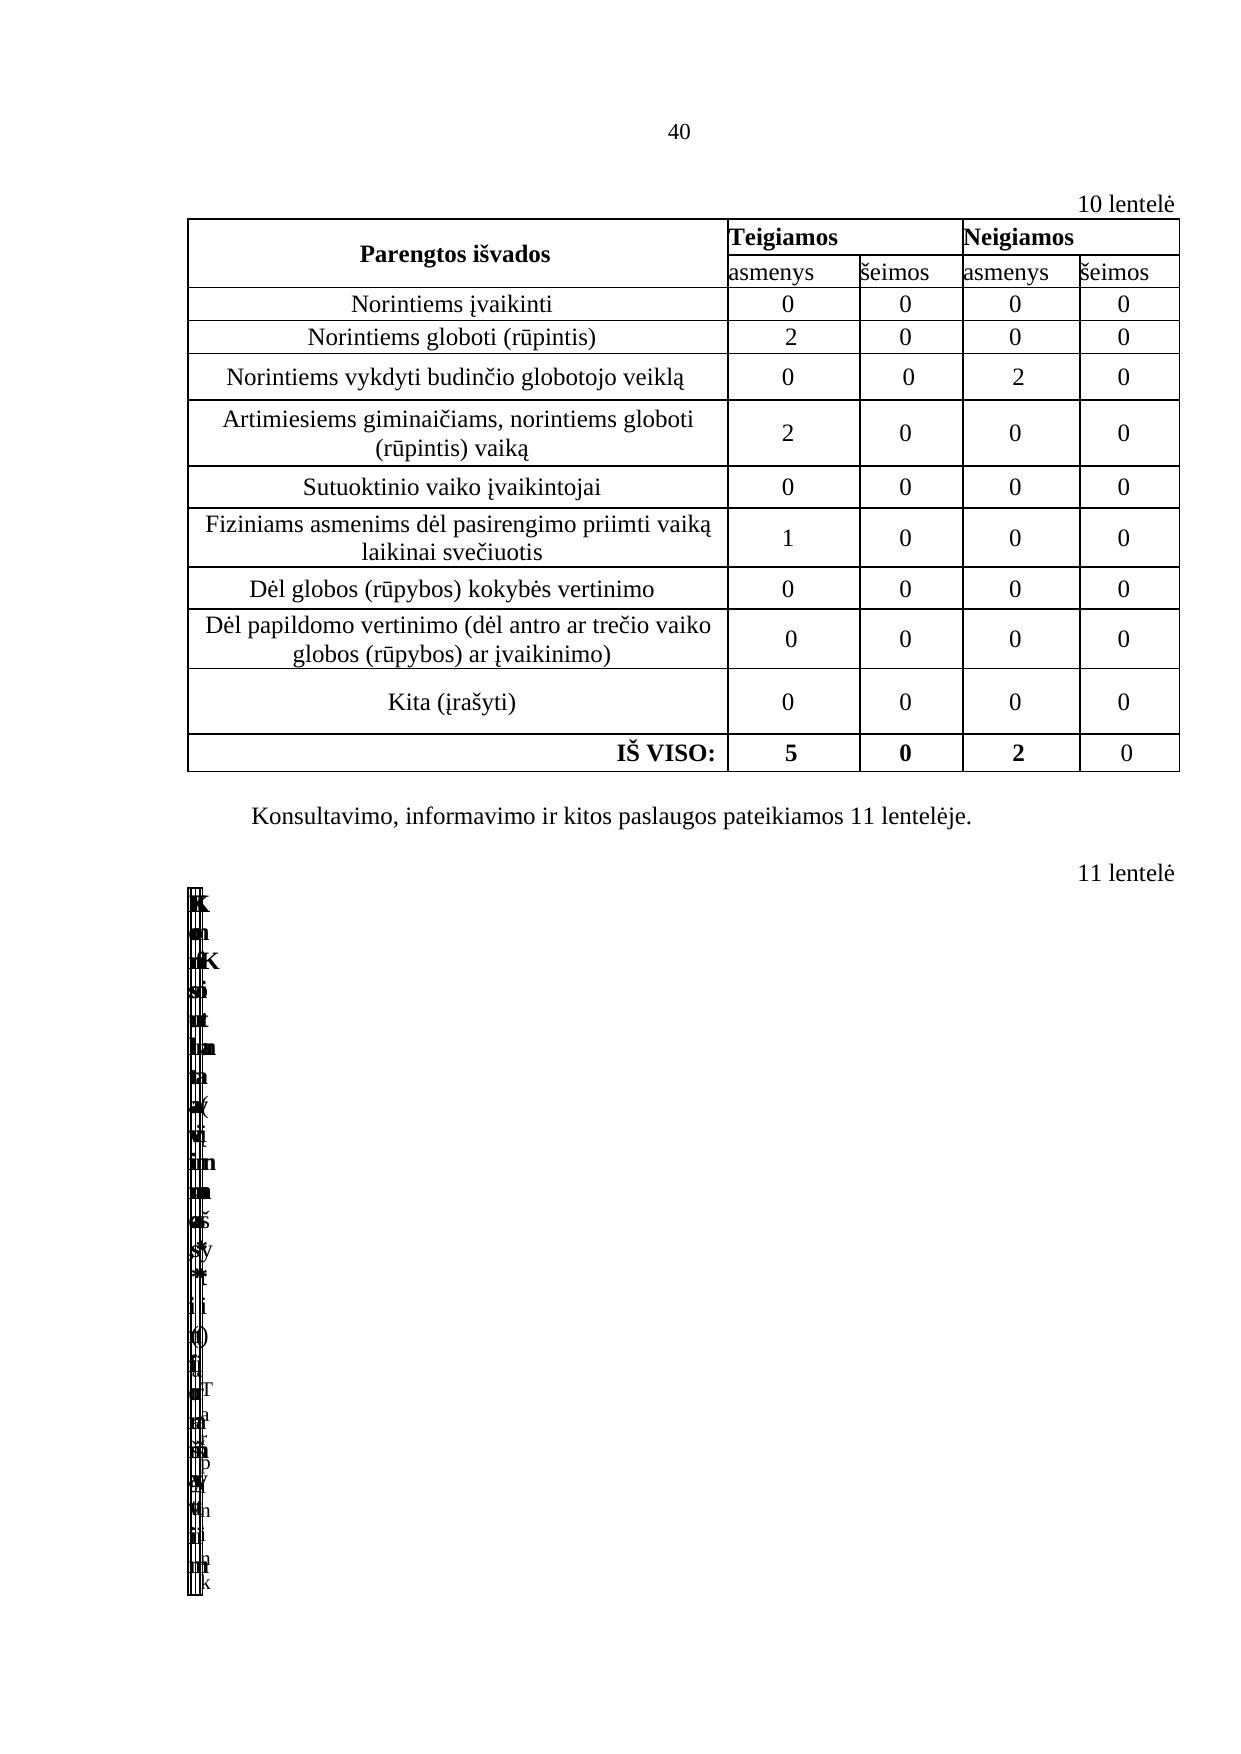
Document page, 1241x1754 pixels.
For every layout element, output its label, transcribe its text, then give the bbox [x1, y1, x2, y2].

table_cell 0 [861, 735, 962, 771]
table_cell 0 [964, 288, 1079, 319]
table_cell asmenys [964, 256, 1079, 287]
table_cell Fiziniams asmenims dėl pasirengimo priimti vaiką laikinai svečiuotis [189, 509, 727, 566]
table_cell 0 [964, 509, 1079, 566]
table_cell 0 [861, 669, 962, 733]
table_cell 0 [729, 467, 859, 507]
table_cell 0 [861, 467, 962, 507]
table_cell 0 [861, 610, 962, 667]
table_cell Artimiesiems giminaičiams, norintiems globoti (rūpintis) vaiką [189, 401, 727, 465]
table_header Teigiamos [729, 220, 962, 254]
table_cell 0 [729, 669, 859, 733]
table_cell 0 [964, 669, 1079, 733]
text Konsultavimo, informavimo ir kitos paslaugos pateikiamos 11 lentelėje. [177, 801, 1181, 829]
table_cell 0 [1081, 401, 1179, 465]
table_header Parengtos išvados [189, 220, 727, 287]
table_cell 0 [1081, 288, 1179, 319]
table_cell 0 [964, 610, 1079, 667]
text 10 lentelė [177, 189, 1181, 218]
table_cell 0 [1081, 354, 1179, 399]
table_cell 0 [1081, 669, 1179, 733]
table_cell šeimos [1081, 256, 1179, 287]
table_cell Norintiems vykdyti budinčio globotojo veiklą [189, 354, 727, 399]
table_cell 1 [729, 509, 859, 566]
table_cell Kita (įrašyti) [189, 669, 727, 733]
table_cell 0 [861, 401, 962, 465]
table_cell Sutuoktinio vaiko įvaikintojai [189, 467, 727, 507]
text 11 lentelė [177, 858, 1181, 887]
table_cell 0 [729, 610, 859, 667]
table_cell 2 [964, 354, 1079, 399]
table_cell Dėl papildomo vertinimo (dėl antro ar trečio vaiko globos (rūpybos) ar įvaikinimo) [189, 610, 727, 667]
table_cell Dėl globos (rūpybos) kokybės vertinimo [189, 568, 727, 608]
table_cell 0 [861, 568, 962, 608]
table_cell Norintiems įvaikinti [189, 288, 727, 319]
table_cell 0 [861, 288, 962, 319]
table_cell 0 [964, 401, 1079, 465]
table_cell 0 [861, 354, 962, 399]
table_header Neigiamos [964, 220, 1179, 254]
table_cell 0 [964, 467, 1079, 507]
table_cell 0 [861, 509, 962, 566]
table_cell 2 [729, 401, 859, 465]
table_cell 0 [729, 568, 859, 608]
table_cell 2 [729, 321, 859, 352]
table_cell 0 [861, 321, 962, 352]
table_cell 0 [729, 354, 859, 399]
table_cell 0 [1081, 467, 1179, 507]
table_cell 0 [1081, 321, 1179, 352]
table_cell 0 [729, 288, 859, 319]
table_cell 0 [1081, 610, 1179, 667]
table_cell Norintiems globoti (rūpintis) [189, 321, 727, 352]
table_cell 0 [1081, 509, 1179, 566]
table_cell 5 [729, 735, 859, 771]
table_cell 2 [964, 735, 1079, 771]
table_cell 0 [1081, 568, 1179, 608]
table_cell 0 [1081, 735, 1179, 771]
table_cell 0 [964, 568, 1079, 608]
table_cell IŠ VISO: [189, 735, 727, 771]
table_cell 0 [964, 321, 1079, 352]
table_cell asmenys [729, 256, 859, 287]
table_cell šeimos [861, 256, 962, 287]
